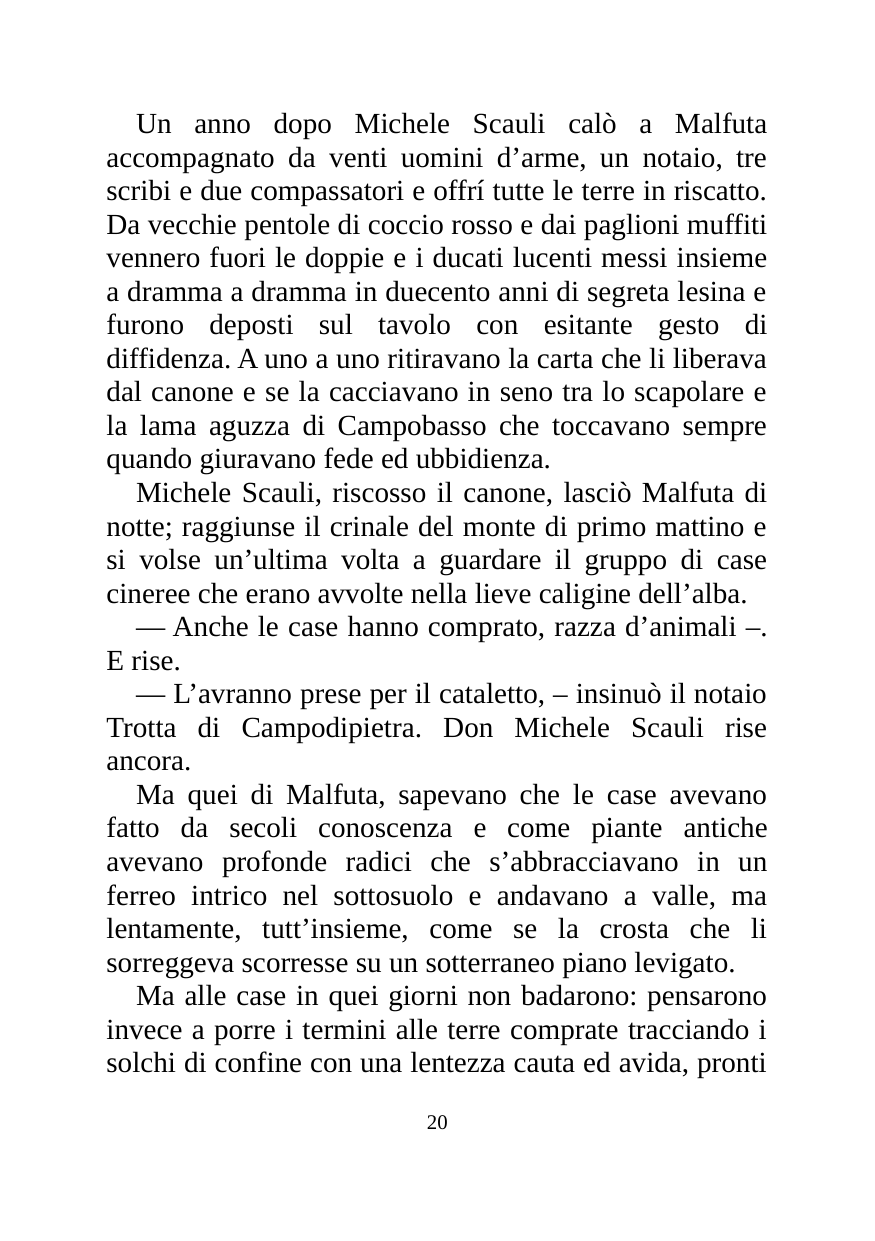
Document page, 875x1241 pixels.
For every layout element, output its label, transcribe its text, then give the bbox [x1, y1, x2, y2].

text — L’avranno prese per il cataletto, – insinuò il notaio Trotta di Campodipietra. Don Michele Scauli rise ancora. [106, 676, 768, 777]
text Un anno dopo Michele Scauli calò a Malfuta accompagnato da venti uomini d’arme, un notaio, tre scribi e due compassatori e offrí tutte le terre in riscatto. Da vecchie pentole di coccio rosso e dai paglioni muffiti vennero fuori le doppie e i ducati lucenti messi insieme a dramma a dramma in duecento anni di segreta lesina e furono deposti sul tavolo con esitante gesto di diffidenza. A uno a uno ritiravano la carta che li liberava dal canone e se la cacciavano in seno tra lo scapolare e la lama aguzza di Campobasso che toccavano sempre quando giuravano fede ed ubbidienza. [106, 106, 768, 475]
text Ma alle case in quei giorni non badarono: pensarono invece a porre i termini alle terre comprate tracciando i solchi di confine con una lentezza cauta ed avida, pronti [106, 978, 768, 1079]
text Ma quei di Malfuta, sapevano che le case avevano fatto da secoli conoscenza e come piante antiche avevano profonde radici che s’abbracciavano in un ferreo intrico nel sottosuolo e andavano a valle, ma lentamente, tutt’insieme, come se la crosta che li sorreggeva scorresse su un sotterraneo piano levigato. [106, 777, 768, 978]
text — Anche le case hanno comprato, razza d’animali –. E rise. [106, 609, 768, 676]
text Michele Scauli, riscosso il canone, lasciò Malfuta di notte; raggiunse il crinale del monte di primo mattino e si volse un’ultima volta a guardare il gruppo di case cineree che erano avvolte nella lieve caligine dell’alba. [106, 475, 768, 609]
